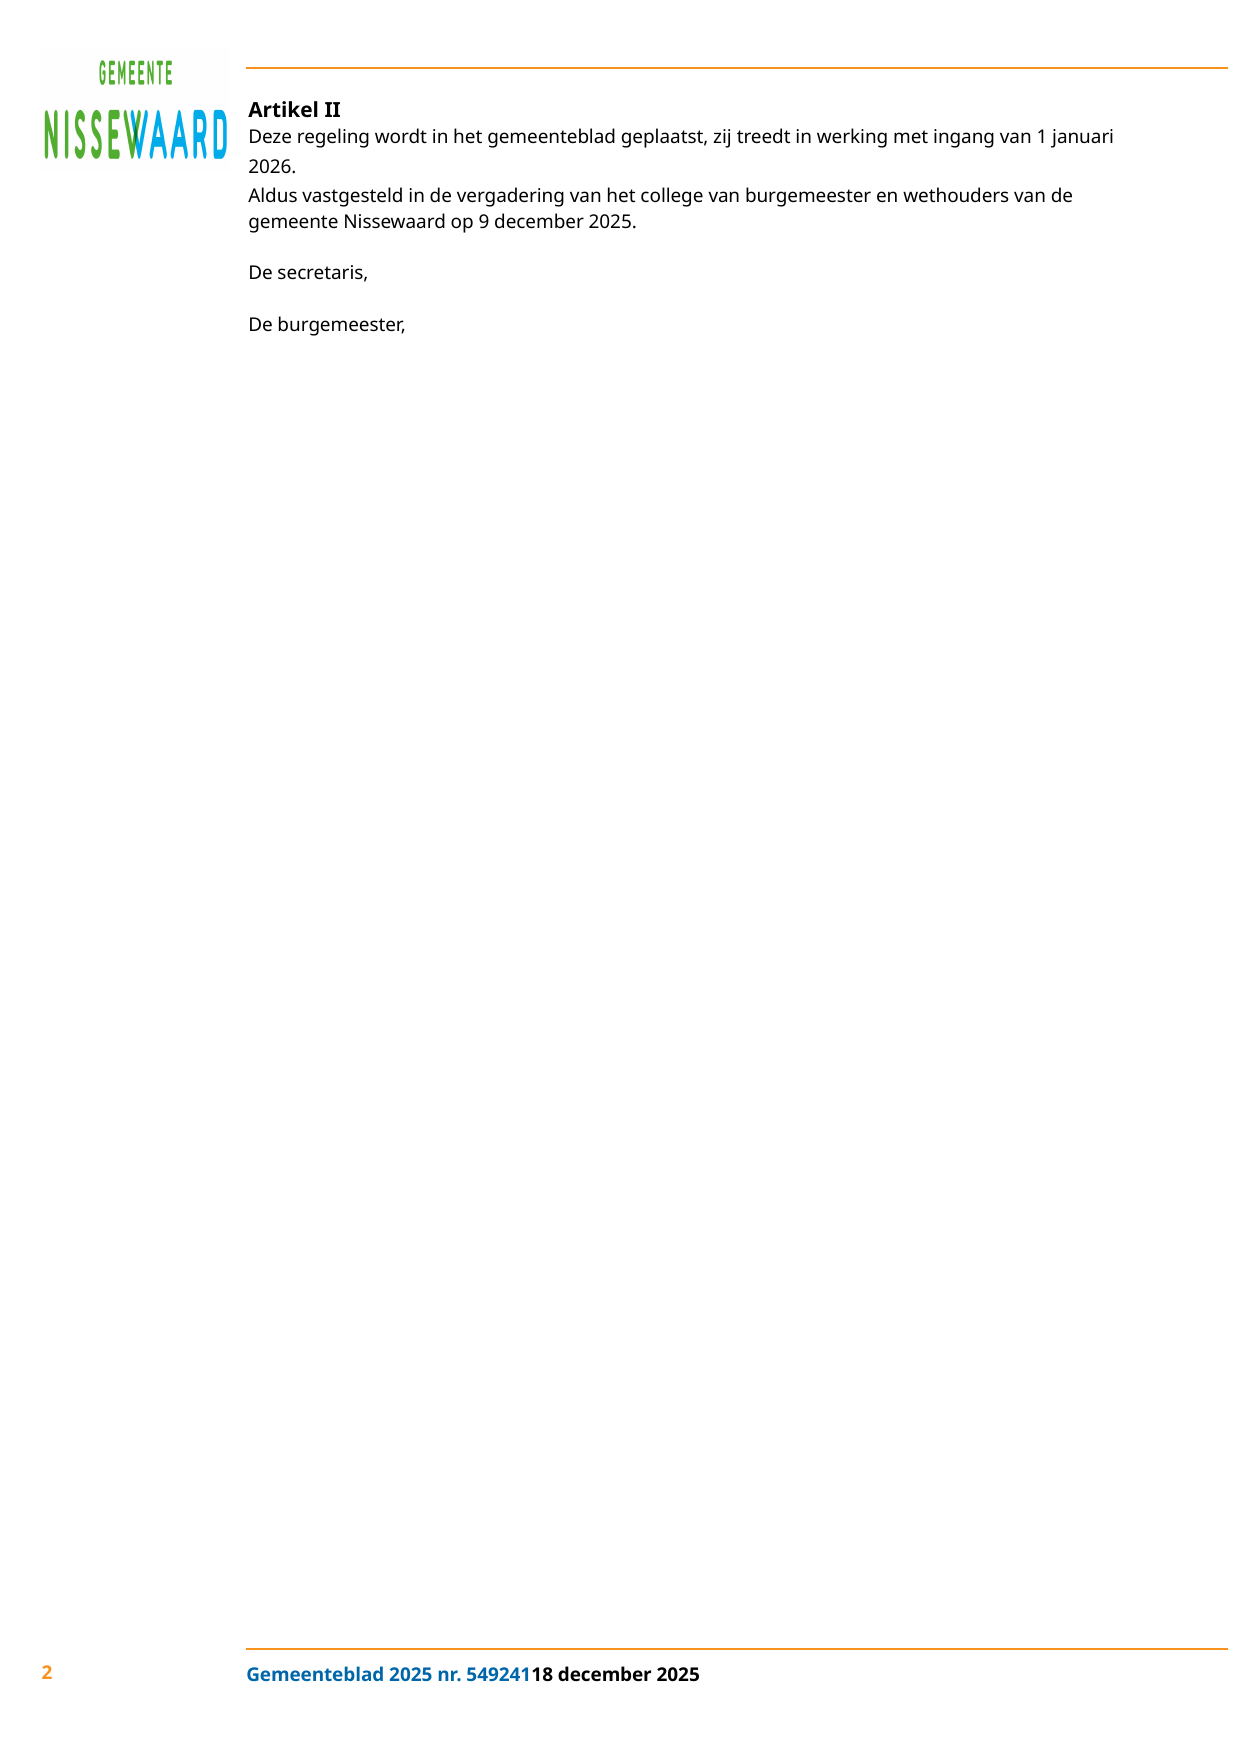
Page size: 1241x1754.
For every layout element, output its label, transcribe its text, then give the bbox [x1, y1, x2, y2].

text De secretaris, [248, 259, 1152, 285]
picture [41, 47, 231, 172]
text De burgemeester, [248, 311, 1152, 337]
text Artikel II [248, 95, 1152, 123]
text Deze regeling wordt in het gemeenteblad geplaatst, zij treedt in werking met ingang van 1 januari 2026. [248, 123, 1152, 178]
text Aldus vastgesteld in de vergadering van het college van burgemeester en wethouders van de gemeente Nissewaard op 9 december 2025. [248, 182, 1152, 234]
